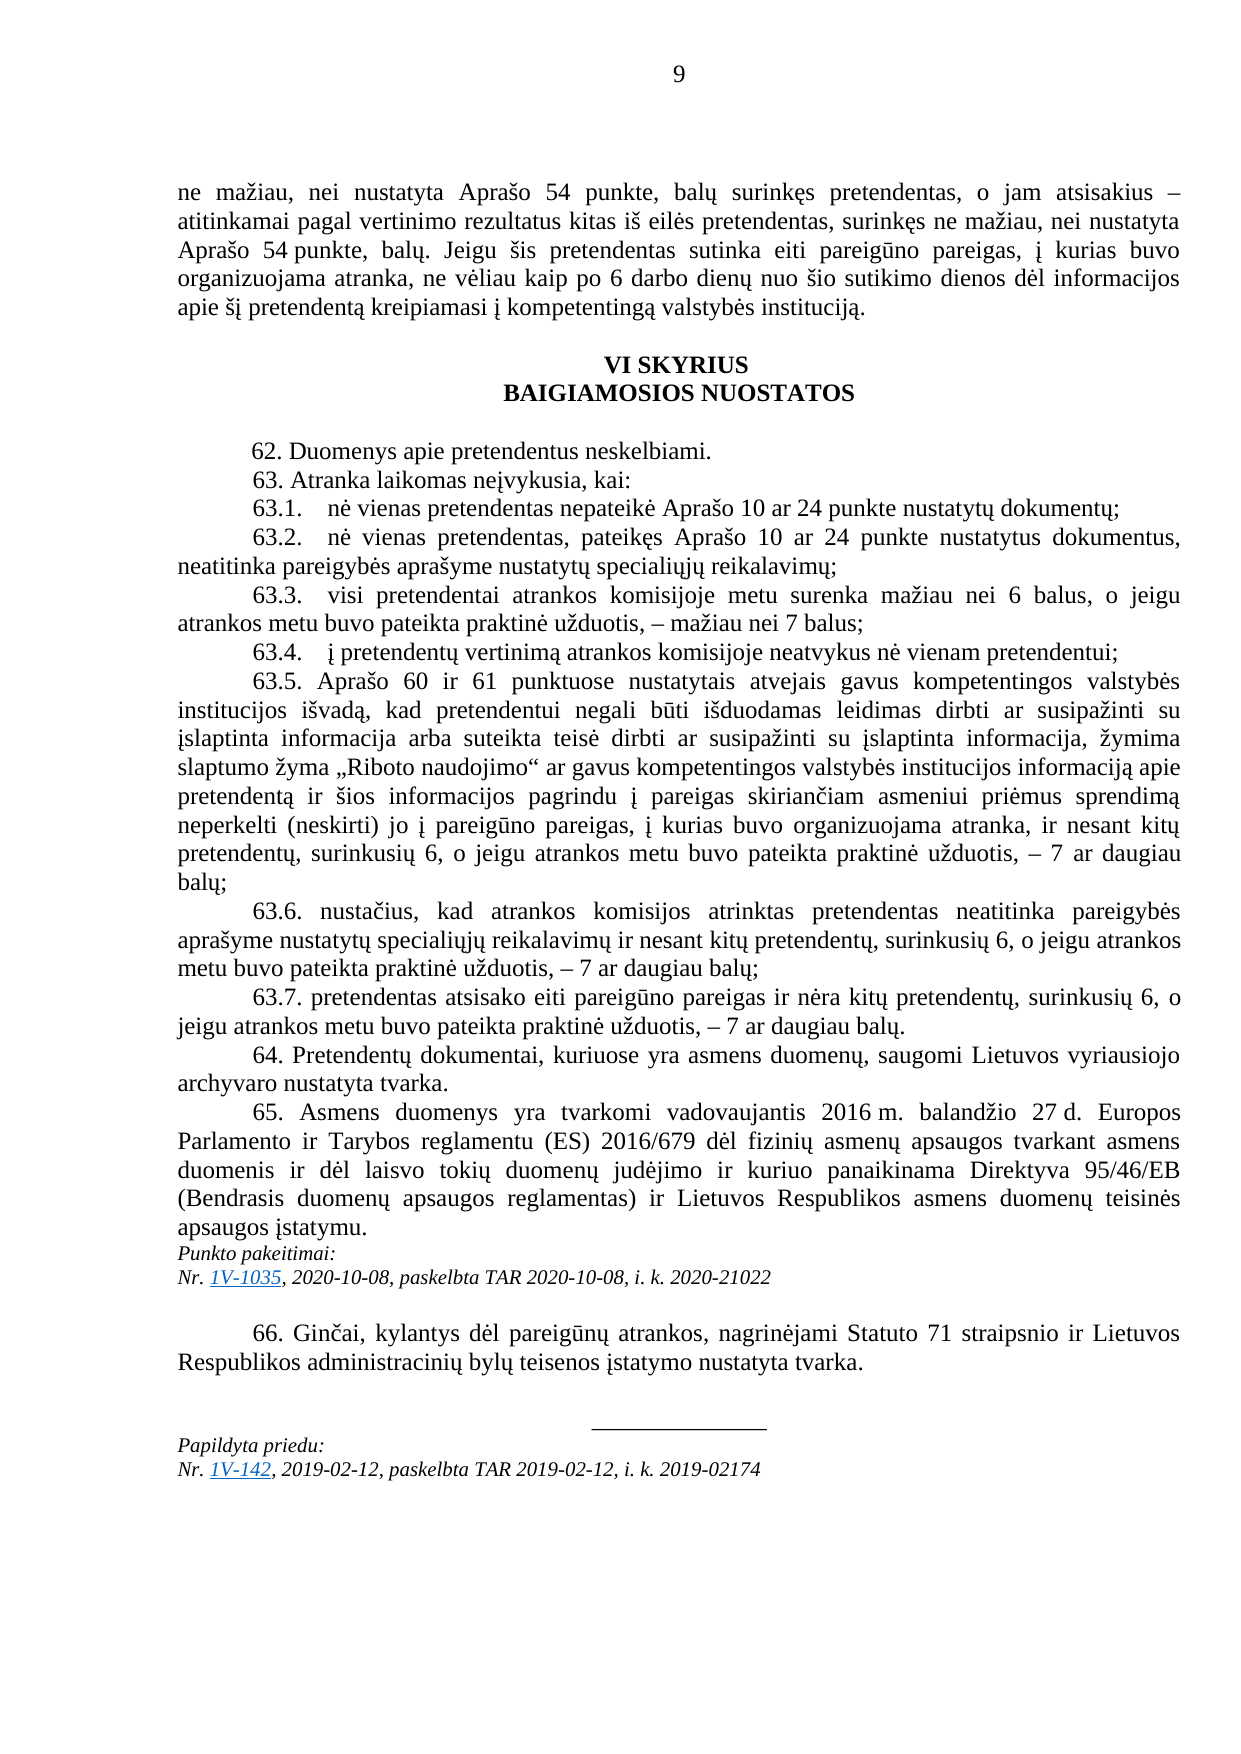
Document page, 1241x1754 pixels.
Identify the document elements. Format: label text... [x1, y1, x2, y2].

text 63.5. Aprašo 60 ir 61 punktuose nustatytais atvejais gavus kompetentingos valstybės institucijos išvadą, kad pretendentui negali būti išduodamas leidimas dirbti ar susipažinti su įslaptinta informacija arba suteikta teisė dirbti ar susipažinti su įslaptinta informacija, žymima slaptumo žyma „Riboto naudojimo“ ar gavus kompetentingos valstybės institucijos informaciją apie pretendentą ir šios informacijos pagrindu į pareigas skiriančiam asmeniui priėmus sprendimą neperkelti (neskirti) jo į pareigūno pareigas, į kurias buvo organizuojama atranka, ir nesant kitų pretendentų, surinkusių 6, o jeigu atrankos metu buvo pateikta praktinė užduotis, – 7 ar daugiau balų; [177, 666, 1181, 896]
text 63. Atranka laikomas neįvykusia, kai: [177, 465, 1181, 493]
text Papildyta priedu: [177, 1433, 1181, 1457]
text Punkto pakeitimai: [177, 1241, 1181, 1265]
text 63.7. pretendentas atsisako eiti pareigūno pareigas ir nėra kitų pretendentų, surinkusių 6, o jeigu atrankos metu buvo pateikta praktinė užduotis, – 7 ar daugiau balų. [177, 982, 1181, 1040]
text 63.4. į pretendentų vertinimą atrankos komisijoje neatvykus nė vienam pretendentui; [177, 637, 1181, 666]
text 63.6. nustačius, kad atrankos komisijos atrinktas pretendentas neatitinka pareigybės aprašyme nustatytų specialiųjų reikalavimų ir nesant kitų pretendentų, surinkusių 6, o jeigu atrankos metu buvo pateikta praktinė užduotis, – 7 ar daugiau balų; [177, 896, 1181, 982]
text 63.1. nė vienas pretendentas nepateikė Aprašo 10 ar 24 punkte nustatytų dokumentų; [177, 493, 1181, 522]
text BAIGIAMOSIOS NUOSTATOS [177, 378, 1181, 407]
text VI SKYRIUS [177, 350, 1181, 378]
text Nr. 1V-1035, 2020-10-08, paskelbta TAR 2020-10-08, i. k. 2020-21022 [177, 1265, 1181, 1289]
text ______________ [177, 1404, 1181, 1433]
text 64. Pretendentų dokumentai, kuriuose yra asmens duomenų, saugomi Lietuvos vyriausiojo archyvaro nustatyta tvarka. [177, 1040, 1181, 1097]
text 65. Asmens duomenys yra tvarkomi vadovaujantis 2016 m. balandžio 27 d. Europos Parlamento ir Tarybos reglamentu (ES) 2016/679 dėl fizinių asmenų apsaugos tvarkant asmens duomenis ir dėl laisvo tokių duomenų judėjimo ir kuriuo panaikinama Direktyva 95/46/EB (Bendrasis duomenų apsaugos reglamentas) ir Lietuvos Respublikos asmens duomenų teisinės apsaugos įstatymu. [177, 1097, 1181, 1241]
text 63.3. visi pretendentai atrankos komisijoje metu surenka mažiau nei 6 balus, o jeigu atrankos metu buvo pateikta praktinė užduotis, – mažiau nei 7 balus; [177, 580, 1181, 637]
text Nr. 1V-142, 2019-02-12, paskelbta TAR 2019-02-12, i. k. 2019-02174 [177, 1457, 1181, 1481]
text ne mažiau, nei nustatyta Aprašo 54 punkte, balų surinkęs pretendentas, o jam atsisakius – atitinkamai pagal vertinimo rezultatus kitas iš eilės pretendentas, surinkęs ne mažiau, nei nustatyta Aprašo 54 punkte, balų. Jeigu šis pretendentas sutinka eiti pareigūno pareigas, į kurias buvo organizuojama atranka, ne vėliau kaip po 6 darbo dienų nuo šio sutikimo dienos dėl informacijos apie šį pretendentą kreipiamasi į kompetentingą valstybės instituciją. [177, 177, 1181, 321]
text 63.2. nė vienas pretendentas, pateikęs Aprašo 10 ar 24 punkte nustatytus dokumentus, neatitinka pareigybės aprašyme nustatytų specialiųjų reikalavimų; [177, 522, 1181, 580]
text 62. Duomenys apie pretendentus neskelbiami. [177, 436, 1181, 465]
text 66. Ginčai, kylantys dėl pareigūnų atrankos, nagrinėjami Statuto 71 straipsnio ir Lietuvos Respublikos administracinių bylų teisenos įstatymo nustatyta tvarka. [177, 1318, 1181, 1375]
